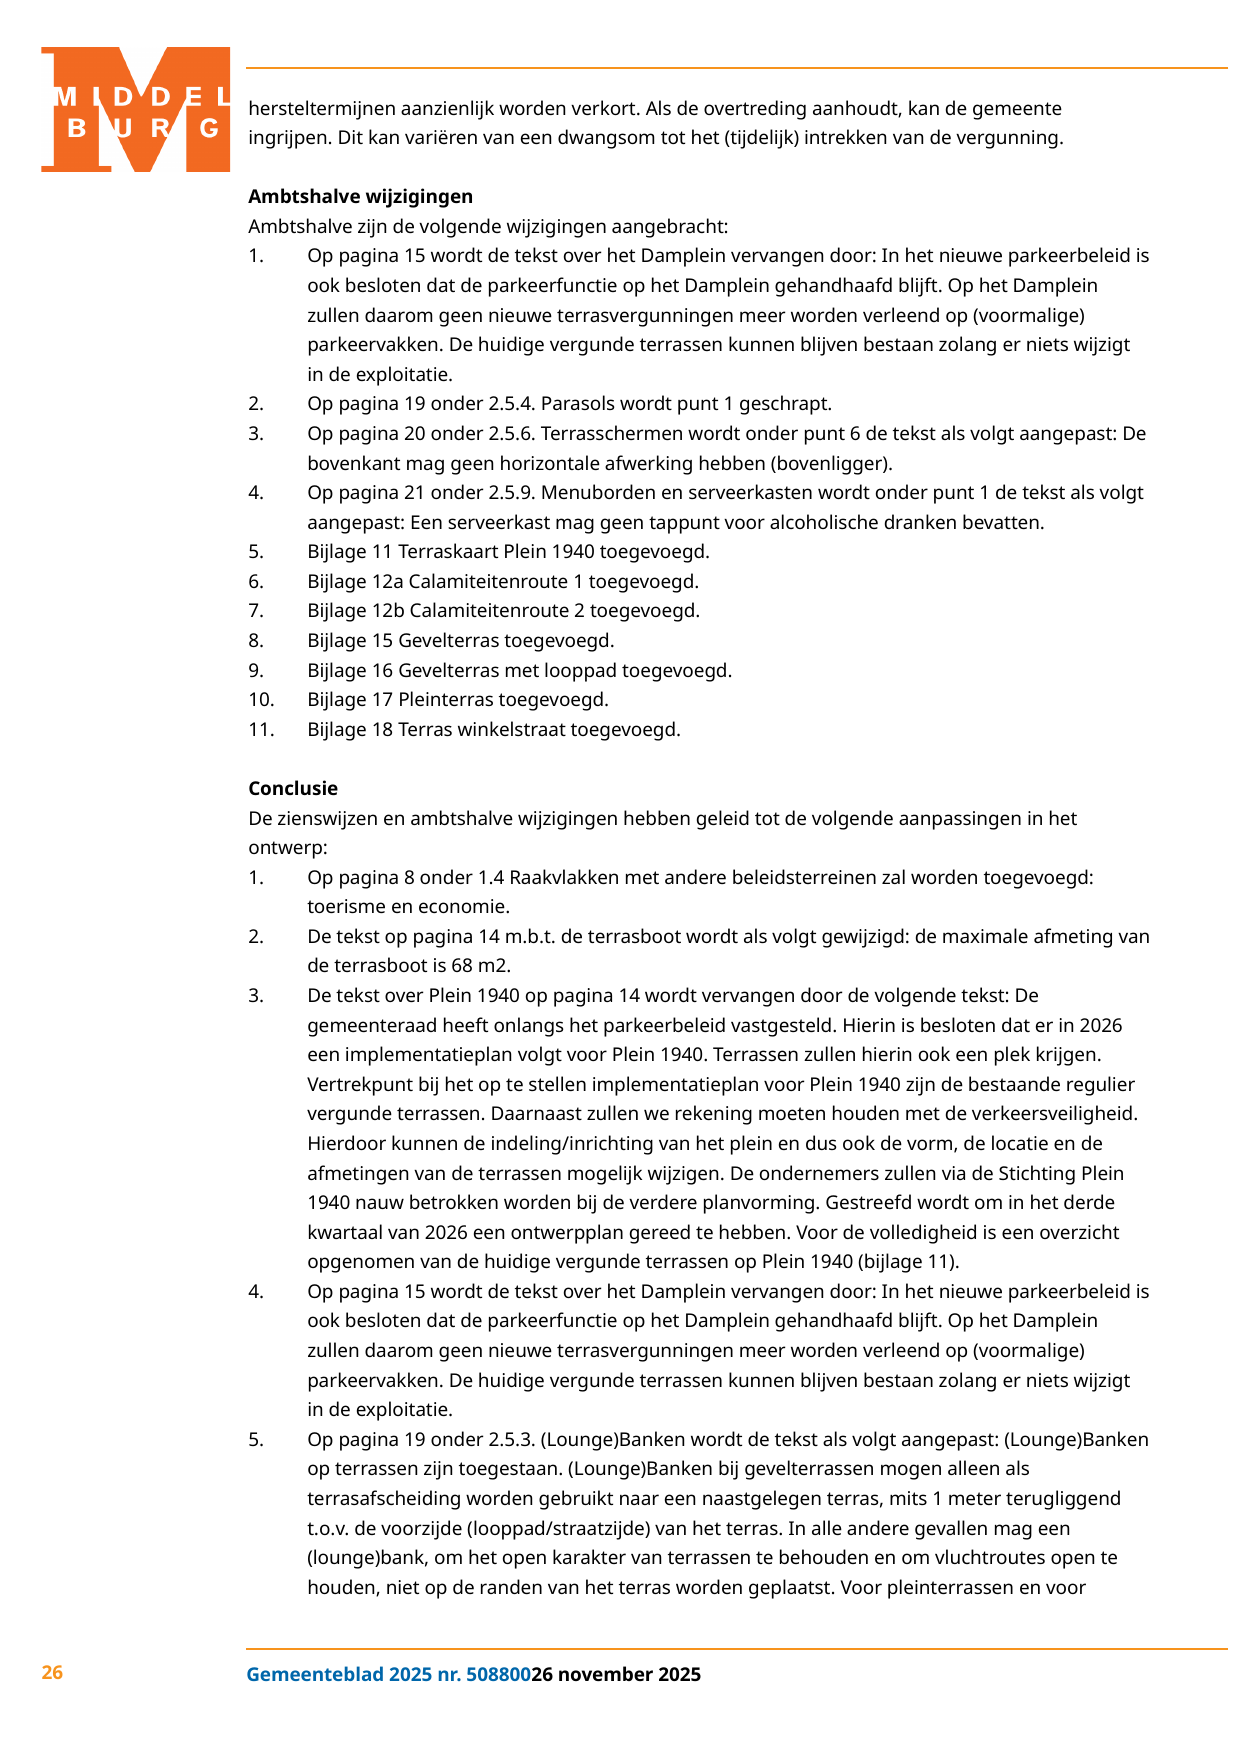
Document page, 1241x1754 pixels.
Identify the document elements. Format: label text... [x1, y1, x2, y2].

list Bijlage 12b Calamiteitenroute 2 toegevoegd. [248, 598, 1152, 623]
list Op pagina 21 onder 2.5.9. Menuborden en serveerkasten wordt onder punt 1 de tekst als volgt aangepast: Een serveerkast mag geen tappunt voor alcoholische dranken bevatten. [248, 479, 1152, 535]
list Op pagina 20 onder 2.5.6. Terrasschermen wordt onder punt 6 de tekst als volgt aangepast: De bovenkant mag geen horizontale afwerking hebben (bovenligger). [248, 420, 1152, 476]
list Bijlage 15 Gevelterras toegevoegd. [248, 627, 1152, 653]
list Bijlage 11 Terraskaart Plein 1940 toegevoegd. [248, 538, 1152, 564]
text Ambtshalve wijzigingen [248, 183, 1152, 209]
list Bijlage 12a Calamiteitenroute 1 toegevoegd. [248, 568, 1152, 594]
picture [41, 47, 231, 172]
list Op pagina 8 onder 1.4 Raakvlakken met andere beleidsterreinen zal worden toegevoegd: toerisme en economie. [248, 864, 1152, 919]
list Op pagina 15 wordt de tekst over het Damplein vervangen door: In het nieuwe parkeerbeleid is ook besloten dat de parkeerfunctie op het Damplein gehandhaafd blijft. Op het Damplein zullen daarom geen nieuwe terrasvergunningen meer worden verleend op (voormalige) parkeervakken. De huidige vergunde terrassen kunnen blijven bestaan zolang er niets wijzigt in de exploitatie. [248, 243, 1152, 387]
list Bijlage 16 Gevelterras met looppad toegevoegd. [248, 657, 1152, 683]
text hersteltermijnen aanzienlijk worden verkort. Als de overtreding aanhoudt, kan de gemeente ingrijpen. Dit kan variëren van een dwangsom tot het (tijdelijk) intrekken van de vergunning. [248, 95, 1152, 150]
list De tekst op pagina 14 m.b.t. de terrasboot wordt als volgt gewijzigd: de maximale afmeting van de terrasboot is 68 m2. [248, 923, 1152, 978]
list De tekst over Plein 1940 op pagina 14 wordt vervangen door de volgende tekst: De gemeenteraad heeft onlangs het parkeerbeleid vastgesteld. Hierin is besloten dat er in 2026 een implementatieplan volgt voor Plein 1940. Terrassen zullen hierin ook een plek krijgen. Vertrekpunt bij het op te stellen implementatieplan voor Plein 1940 zijn de bestaande regulier vergunde terrassen. Daarnaast zullen we rekening moeten houden met de verkeersveiligheid. Hierdoor kunnen de indeling/inrichting van het plein en dus ook de vorm, de locatie en de afmetingen van de terrassen mogelijk wijzigen. De ondernemers zullen via de Stichting Plein 1940 nauw betrokken worden bij de verdere planvorming. Gestreefd wordt om in het derde kwartaal van 2026 een ontwerpplan gereed te hebben. Voor de volledigheid is een overzicht opgenomen van de huidige vergunde terrassen op Plein 1940 (bijlage 11). [248, 982, 1152, 1274]
list Op pagina 19 onder 2.5.4. Parasols wordt punt 1 geschrapt. [248, 391, 1152, 416]
text De zienswijzen en ambtshalve wijzigingen hebben geleid tot de volgende aanpassingen in het ontwerp: [248, 805, 1152, 860]
list Op pagina 15 wordt de tekst over het Damplein vervangen door: In het nieuwe parkeerbeleid is ook besloten dat de parkeerfunctie op het Damplein gehandhaafd blijft. Op het Damplein zullen daarom geen nieuwe terrasvergunningen meer worden verleend op (voormalige) parkeervakken. De huidige vergunde terrassen kunnen blijven bestaan zolang er niets wijzigt in de exploitatie. [248, 1278, 1152, 1422]
list Bijlage 17 Pleinterras toegevoegd. [248, 686, 1152, 712]
text Ambtshalve zijn de volgende wijzigingen aangebracht: [248, 213, 1152, 239]
text Conclusie [248, 775, 1152, 801]
list Bijlage 18 Terras winkelstraat toegevoegd. [248, 716, 1152, 742]
list Op pagina 19 onder 2.5.3. (Lounge)Banken wordt de tekst als volgt aangepast: (Lounge)Banken op terrassen zijn toegestaan. (Lounge)Banken bij gevelterrassen mogen alleen als terrasafscheiding worden gebruikt naar een naastgelegen terras, mits 1 meter terugliggend t.o.v. de voorzijde (looppad/straatzijde) van het terras. In alle andere gevallen mag een (lounge)bank, om het open karakter van terrassen te behouden en om vluchtroutes open te houden, niet op de randen van het terras worden geplaatst. Voor pleinterrassen en voor [248, 1426, 1152, 1600]
